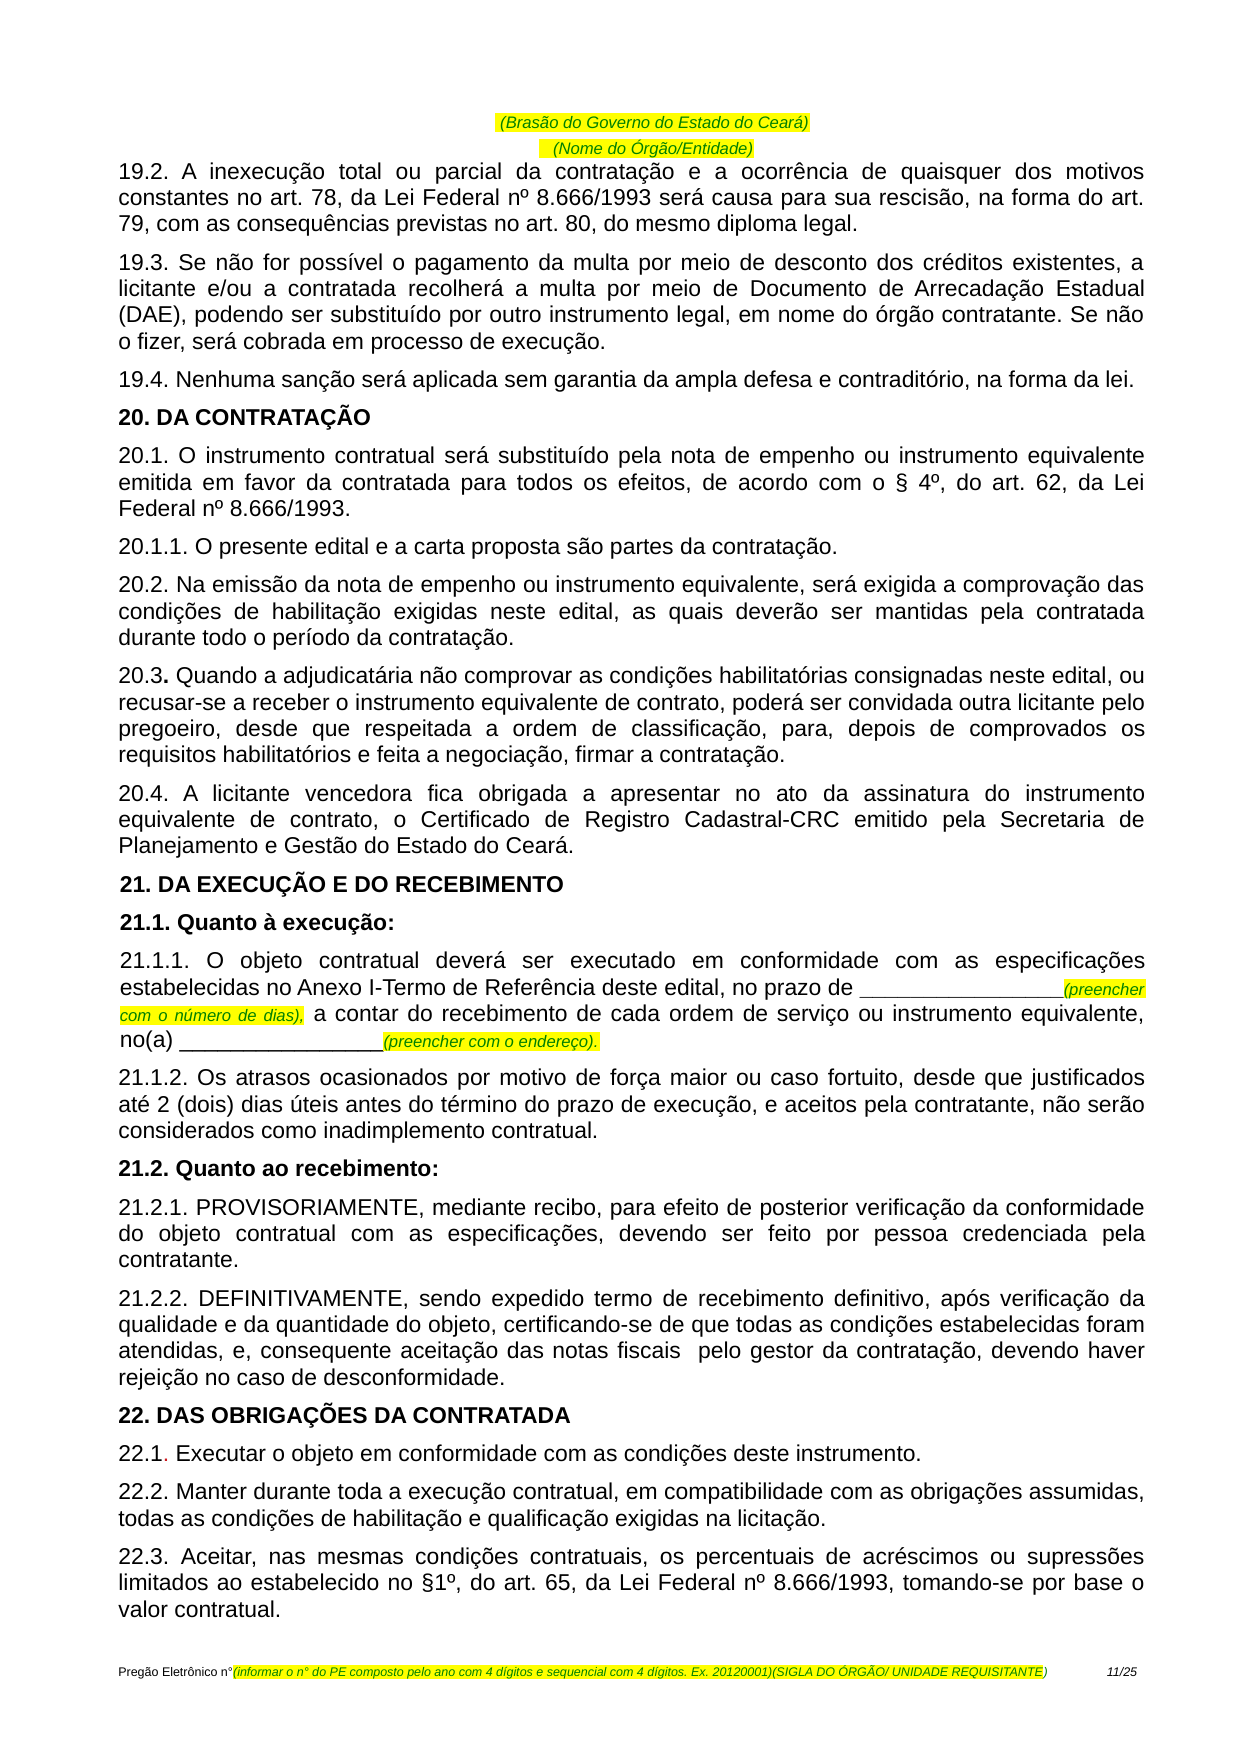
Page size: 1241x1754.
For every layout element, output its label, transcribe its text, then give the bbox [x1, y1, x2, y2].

text 19.2. A inexecução total ou parcial da contratação e a ocorrência de quaisquer dos motivos constantes no art. 78, da Lei Federal nº 8.666/1993 será causa para sua rescisão, na forma do art. 79, com as consequências previstas no art. 80, do mesmo diploma legal. [118, 158, 1146, 237]
text 21.1.1. O objeto contratual deverá ser executado em conformidade com as especificações estabelecidas no Anexo I-Termo de Referência deste edital, no prazo de ________________(preencher com o número de dias), a contar do recebimento de cada ordem de serviço ou instrumento equivalente, no(a) ________________(preencher com o endereço). [119, 947, 1146, 1052]
text 21.2. Quanto ao recebimento: [118, 1155, 1146, 1182]
text 21. DA EXECUÇÃO E DO RECEBIMENTO [119, 871, 1146, 897]
text 20.2. Na emissão da nota de empenho ou instrumento equivalente, será exigida a comprovação das condições de habilitação exigidas neste edital, as quais deverão ser mantidas pela contratada durante todo o período da contratação. [118, 571, 1146, 651]
text 22.2. Manter durante toda a execução contratual, em compatibilidade com as obrigações assumidas, todas as condições de habilitação e qualificação exigidas na licitação. [118, 1478, 1146, 1531]
text 20.1.1. O presente edital e a carta proposta são partes da contratação. [118, 533, 1146, 559]
text 21.2.2. DEFINITIVAMENTE, sendo expedido termo de recebimento definitivo, após verificação da qualidade e da quantidade do objeto, certificando-se de que todas as condições estabelecidas foram atendidas, e, consequente aceitação das notas fiscais pelo gestor da contratação, devendo haver rejeição no caso de desconformidade. [118, 1284, 1146, 1390]
text 20.4. A licitante vencedora fica obrigada a apresentar no ato da assinatura do instrumento equivalente de contrato, o Certificado de Registro Cadastral-CRC emitido pela Secretaria de Planejamento e Gestão do Estado do Ceará. [118, 780, 1146, 859]
text 22. DAS OBRIGAÇÕES DA CONTRATADA [118, 1402, 1146, 1428]
text 19.4. Nenhuma sanção será aplicada sem garantia da ampla defesa e contraditório, na forma da lei. [118, 366, 1146, 392]
text 20.3. Quando a adjudicatária não comprovar as condições habilitatórias consignadas neste edital, ou recusar-se a receber o instrumento equivalente de contrato, poderá ser convidada outra licitante pelo pregoeiro, desde que respeitada a ordem de classificação, para, depois de comprovados os requisitos habilitatórios e feita a negociação, firmar a contratação. [118, 662, 1146, 768]
text 21.1.2. Os atrasos ocasionados por motivo de força maior ou caso fortuito, desde que justificados até 2 (dois) dias úteis antes do término do prazo de execução, e aceitos pela contratante, não serão considerados como inadimplemento contratual. [118, 1064, 1146, 1143]
text 21.1. Quanto à execução: [119, 909, 1146, 935]
text 22.3. Aceitar, nas mesmas condições contratuais, os percentuais de acréscimos ou supressões limitados ao estabelecido no §1º, do art. 65, da Lei Federal nº 8.666/1993, tomando-se por base o valor contratual. [118, 1543, 1146, 1622]
text 19.3. Se não for possível o pagamento da multa por meio de desconto dos créditos existentes, a licitante e/ou a contratada recolherá a multa por meio de Documento de Arrecadação Estadual (DAE), podendo ser substituído por outro instrumento legal, em nome do órgão contratante. Se não o fizer, será cobrada em processo de execução. [118, 248, 1146, 354]
text 22.1. Executar o objeto em conformidade com as condições deste instrumento. [118, 1440, 1146, 1466]
text 20. DA CONTRATAÇÃO [118, 404, 1146, 430]
text 21.2.1. PROVISORIAMENTE, mediante recibo, para efeito de posterior verificação da conformidade do objeto contratual com as especificações, devendo ser feito por pessoa credenciada pela contratante. [118, 1193, 1146, 1273]
text 20.1. O instrumento contratual será substituído pela nota de empenho ou instrumento equivalente emitida em favor da contratada para todos os efeitos, de acordo com o § 4º, do art. 62, da Lei Federal nº 8.666/1993. [118, 442, 1146, 521]
